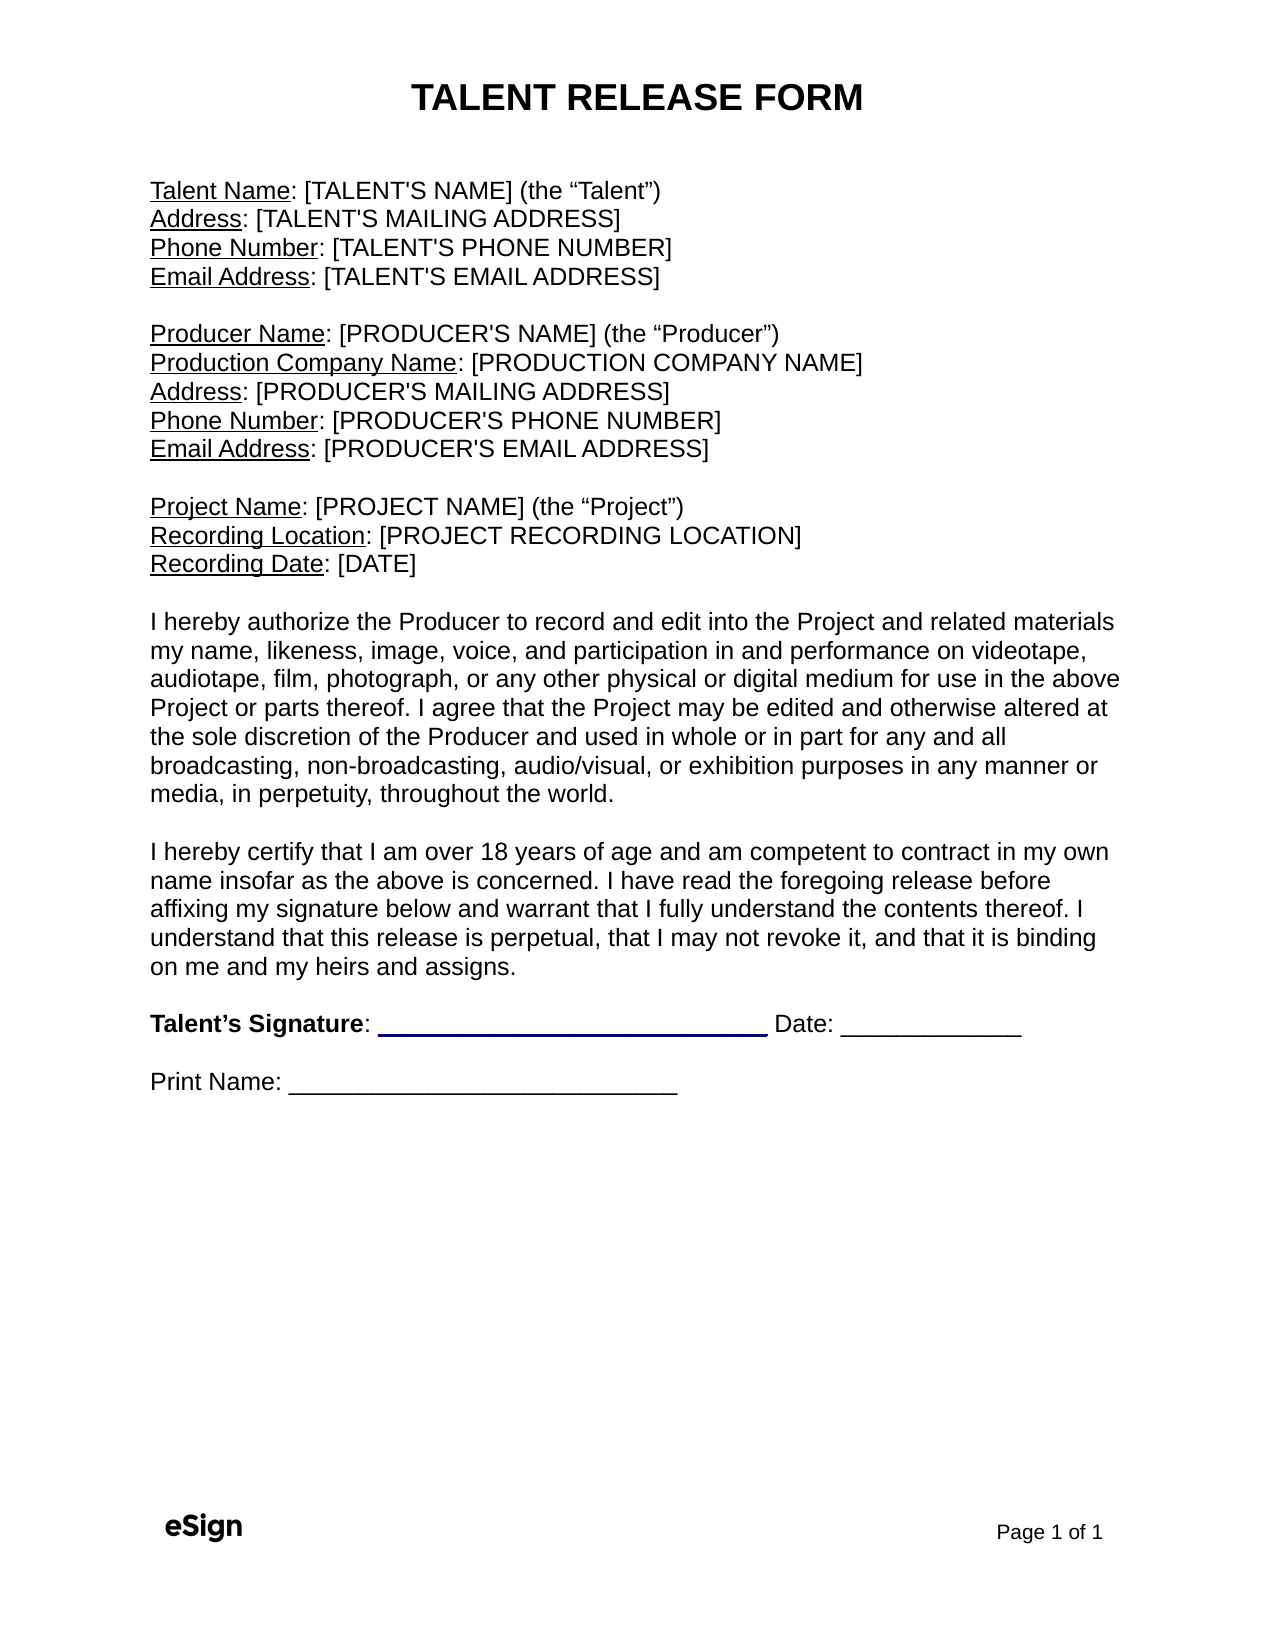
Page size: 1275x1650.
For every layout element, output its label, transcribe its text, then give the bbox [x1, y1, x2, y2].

text Print Name: ____________________________ [150, 1067, 1125, 1096]
text Producer Name: [PRODUCER'S NAME] (the “Producer”) [150, 319, 1125, 348]
text Project Name: [PROJECT NAME] (the “Project”) [150, 492, 1125, 521]
text Address: [PRODUCER'S MAILING ADDRESS] [150, 377, 1125, 406]
text Email Address: [TALENT'S EMAIL ADDRESS] [150, 262, 1125, 291]
text Talent’s Signature: ____________________________ Date: _____________ [150, 1009, 1125, 1038]
text Phone Number: [TALENT'S PHONE NUMBER] [150, 233, 1125, 262]
text Email Address: [PRODUCER'S EMAIL ADDRESS] [150, 434, 1125, 463]
text Production Company Name: [PRODUCTION COMPANY NAME] [150, 348, 1125, 377]
text Recording Location: [PROJECT RECORDING LOCATION] [150, 521, 1125, 549]
text I hereby authorize the Producer to record and edit into the Project and related materials my name, likeness, image, voice, and participation in and performance on videotape, audiotape, film, photograph, or any other physical or digital medium for use in the above Project or parts thereof. I agree that the Project may be edited and otherwise altered at the sole discretion of the Producer and used in whole or in part for any and all broadcasting, non-broadcasting, audio/visual, or exhibition purposes in any manner or media, in perpetuity, throughout the world. [150, 607, 1125, 808]
text Address: [TALENT'S MAILING ADDRESS] [150, 204, 1125, 233]
text Recording Date: [DATE] [150, 549, 1125, 578]
text TALENT RELEASE FORM [150, 75, 1125, 118]
text Talent Name: [TALENT'S NAME] (the “Talent”) [150, 176, 1125, 204]
text I hereby certify that I am over 18 years of age and am competent to contract in my own name insofar as the above is concerned. I have read the foregoing release before affixing my signature below and warrant that I fully understand the contents thereof. I understand that this release is perpetual, that I may not revoke it, and that it is binding on me and my heirs and assigns. [150, 837, 1125, 981]
text Phone Number: [PRODUCER'S PHONE NUMBER] [150, 406, 1125, 434]
